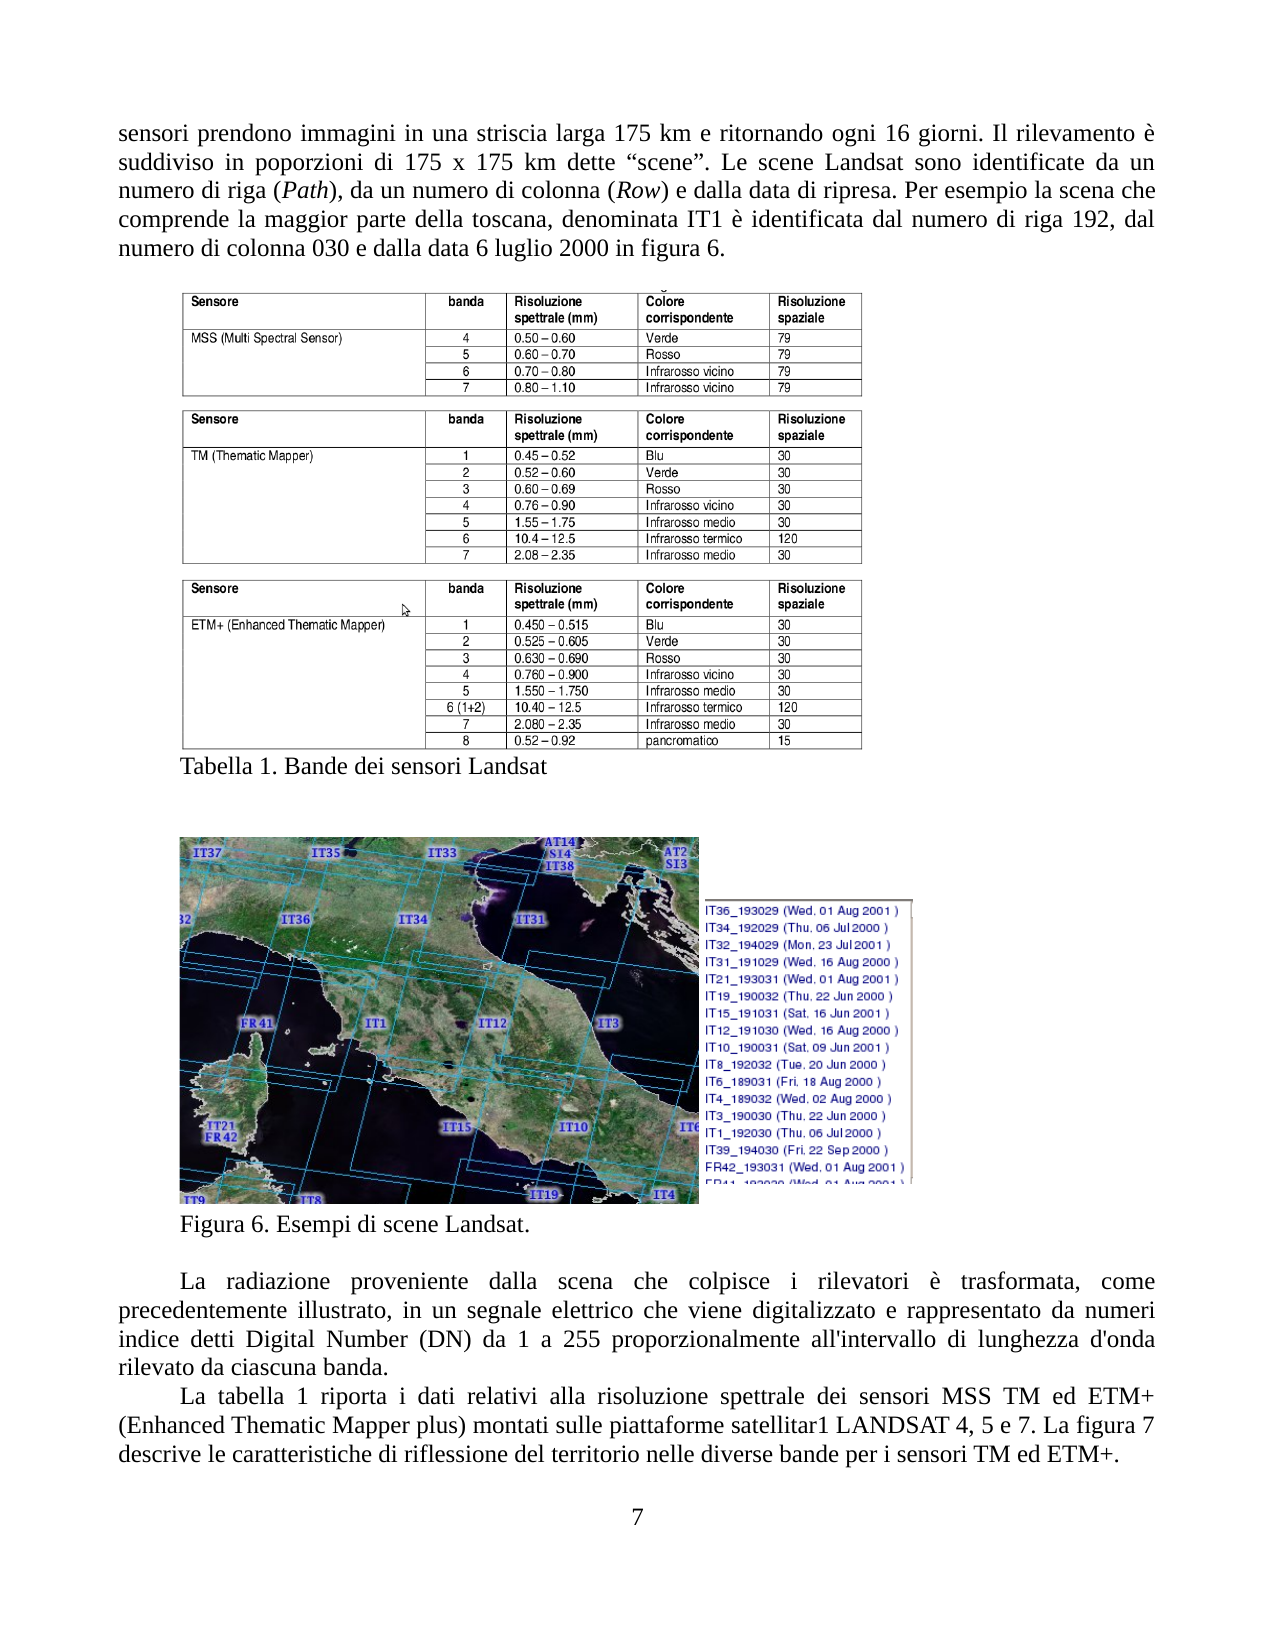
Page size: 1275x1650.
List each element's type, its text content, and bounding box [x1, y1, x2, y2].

text sensori prendono immagini in una striscia larga 175 km e ritornando ogni 16 giorni. Il rilevamento è suddiviso in poporzioni di 175 x 175 km dette “scene”. Le scene Landsat sono identificate da un numero di riga (Path), da un numero di colonna (Row) e dalla data di ripresa. Per esempio la scena che comprende la maggior parte della toscana, denominata IT1 è identificata dal numero di riga 192, dal numero di colonna 030 e dalla data 6 luglio 2000 in figura 6. [118, 118, 1157, 262]
picture [179, 290, 865, 752]
text La radiazione proveniente dalla scena che colpisce i rilevatori è trasformata, come precedentemente illustrato, in un segnale elettrico che viene digitalizzato e rappresentato da numeri indice detti Digital Number (DN) da 1 a 255 proporzionalmente all'intervallo di lunghezza d'onda rilevato da ciascuna banda. [118, 1266, 1157, 1381]
picture [179, 837, 699, 1204]
text Figura 6. Esempi di scene Landsat. [118, 1209, 1157, 1237]
text La tabella 1 riporta i dati relativi alla risoluzione spettrale dei sensori MSS TM ed ETM+ (Enhanced Thematic Mapper plus) montati sulle piattaforme satellitar1 LANDSAT 4, 5 e 7. La figura 7 descrive le caratteristiche di riflessione del territorio nelle diverse bande per i sensori TM ed ETM+. [118, 1381, 1157, 1467]
text Tabella 1. Bande dei sensori Landsat [118, 751, 1157, 780]
picture [705, 899, 913, 1184]
